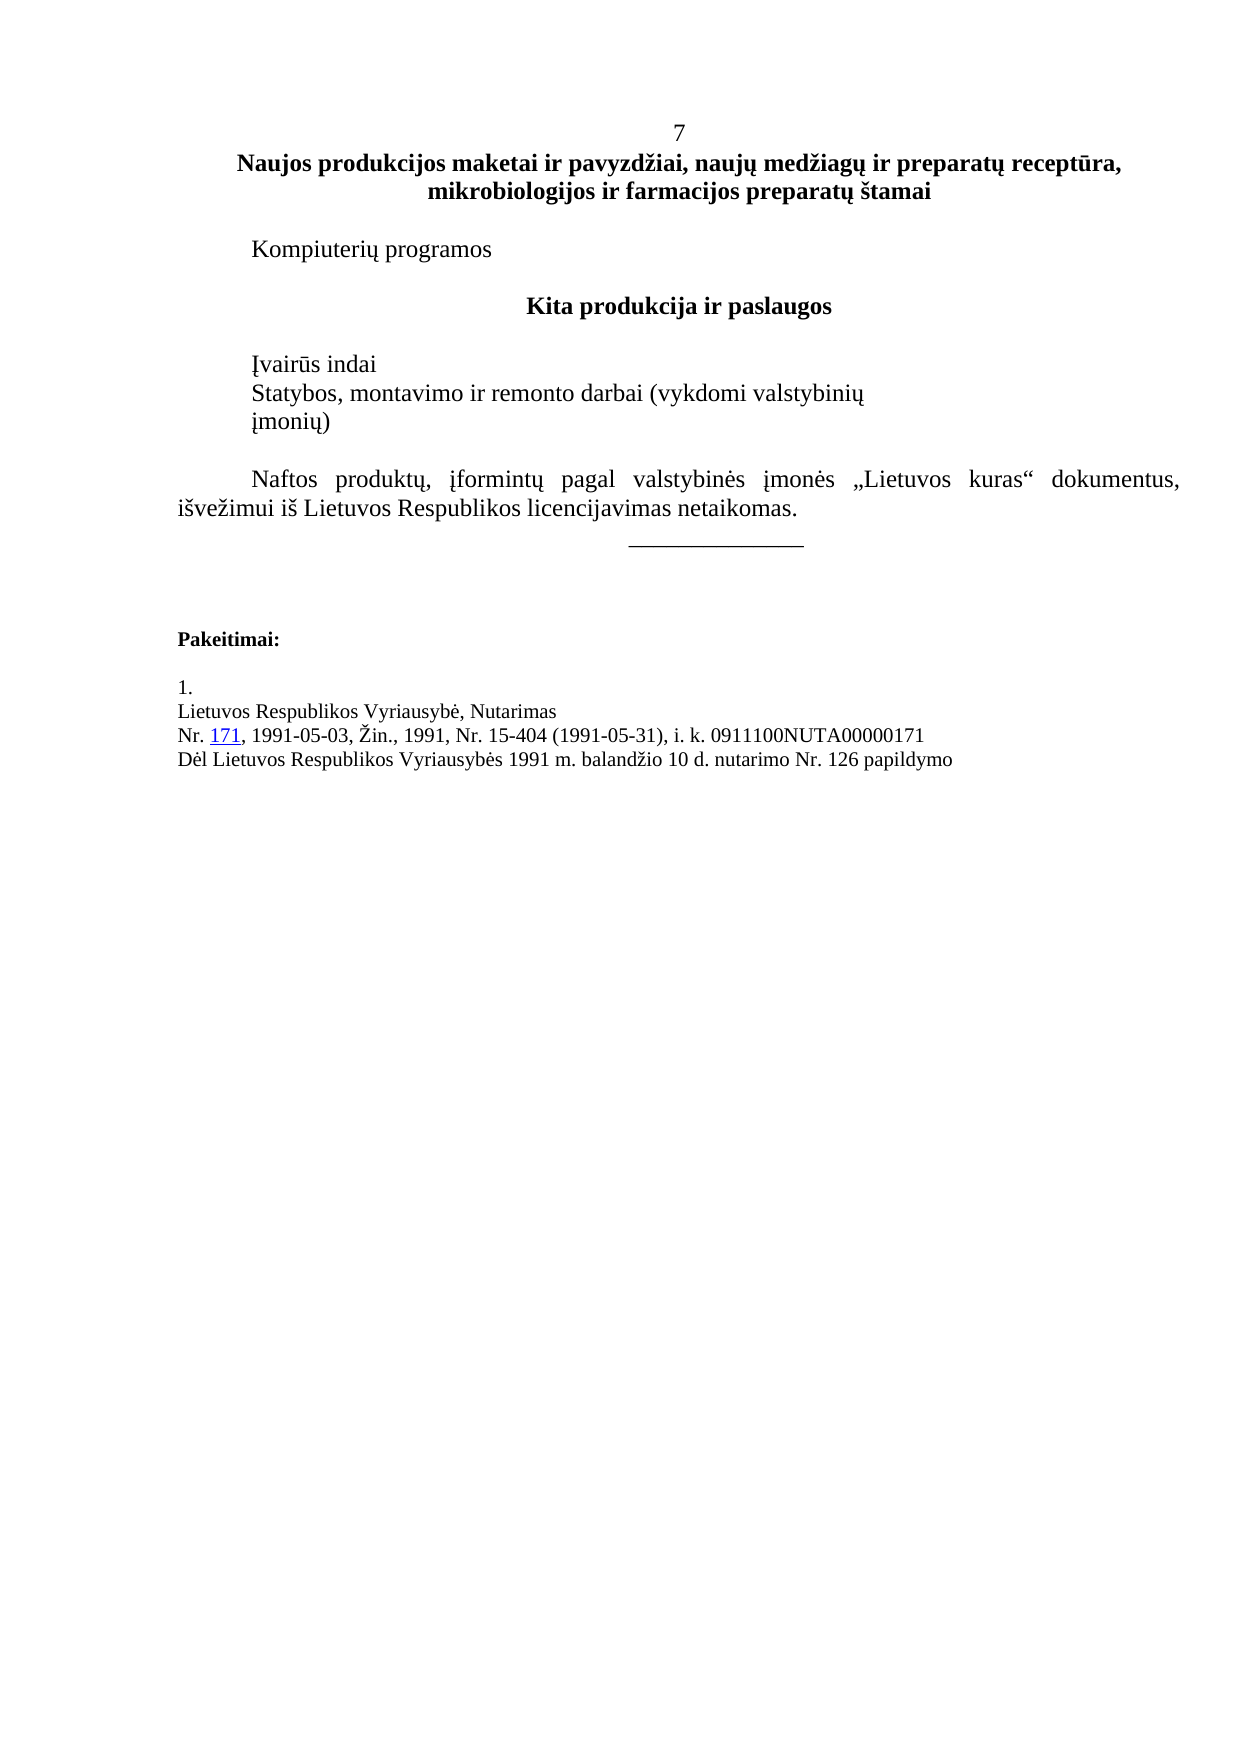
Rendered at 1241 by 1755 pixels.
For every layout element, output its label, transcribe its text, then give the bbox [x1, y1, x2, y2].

text Naftos produktų, įformintų pagal valstybinės įmonės „Lietuvos kuras“ dokumentus, išvežimui iš Lietuvos Respublikos licencijavimas netaikomas. [177, 464, 1181, 521]
text Pakeitimai: [177, 627, 1181, 651]
text Kita produkcija ir paslaugos [177, 291, 1181, 320]
text Naujos produkcijos maketai ir pavyzdžiai, naujų medžiagų ir preparatų receptūra, mikrobiologijos ir farmacijos preparatų štamai [177, 148, 1181, 205]
text Lietuvos Respublikos Vyriausybė, Nutarimas [177, 699, 1181, 723]
text Dėl Lietuvos Respublikos Vyriausybės 1991 m. balandžio 10 d. nutarimo Nr. 126 papildymo [177, 747, 1181, 771]
text Kompiuterių programos [177, 234, 1181, 263]
text 1. [177, 675, 1181, 699]
text Nr. 171, 1991-05-03, Žin., 1991, Nr. 15-404 (1991-05-31), i. k. 0911100NUTA00000171 [177, 723, 1181, 747]
text Statybos, montavimo ir remonto darbai (vykdomi valstybinių [177, 378, 1181, 406]
text ______________ [251, 521, 1181, 550]
text įmonių) [177, 406, 1181, 435]
text Įvairūs indai [177, 349, 1181, 378]
